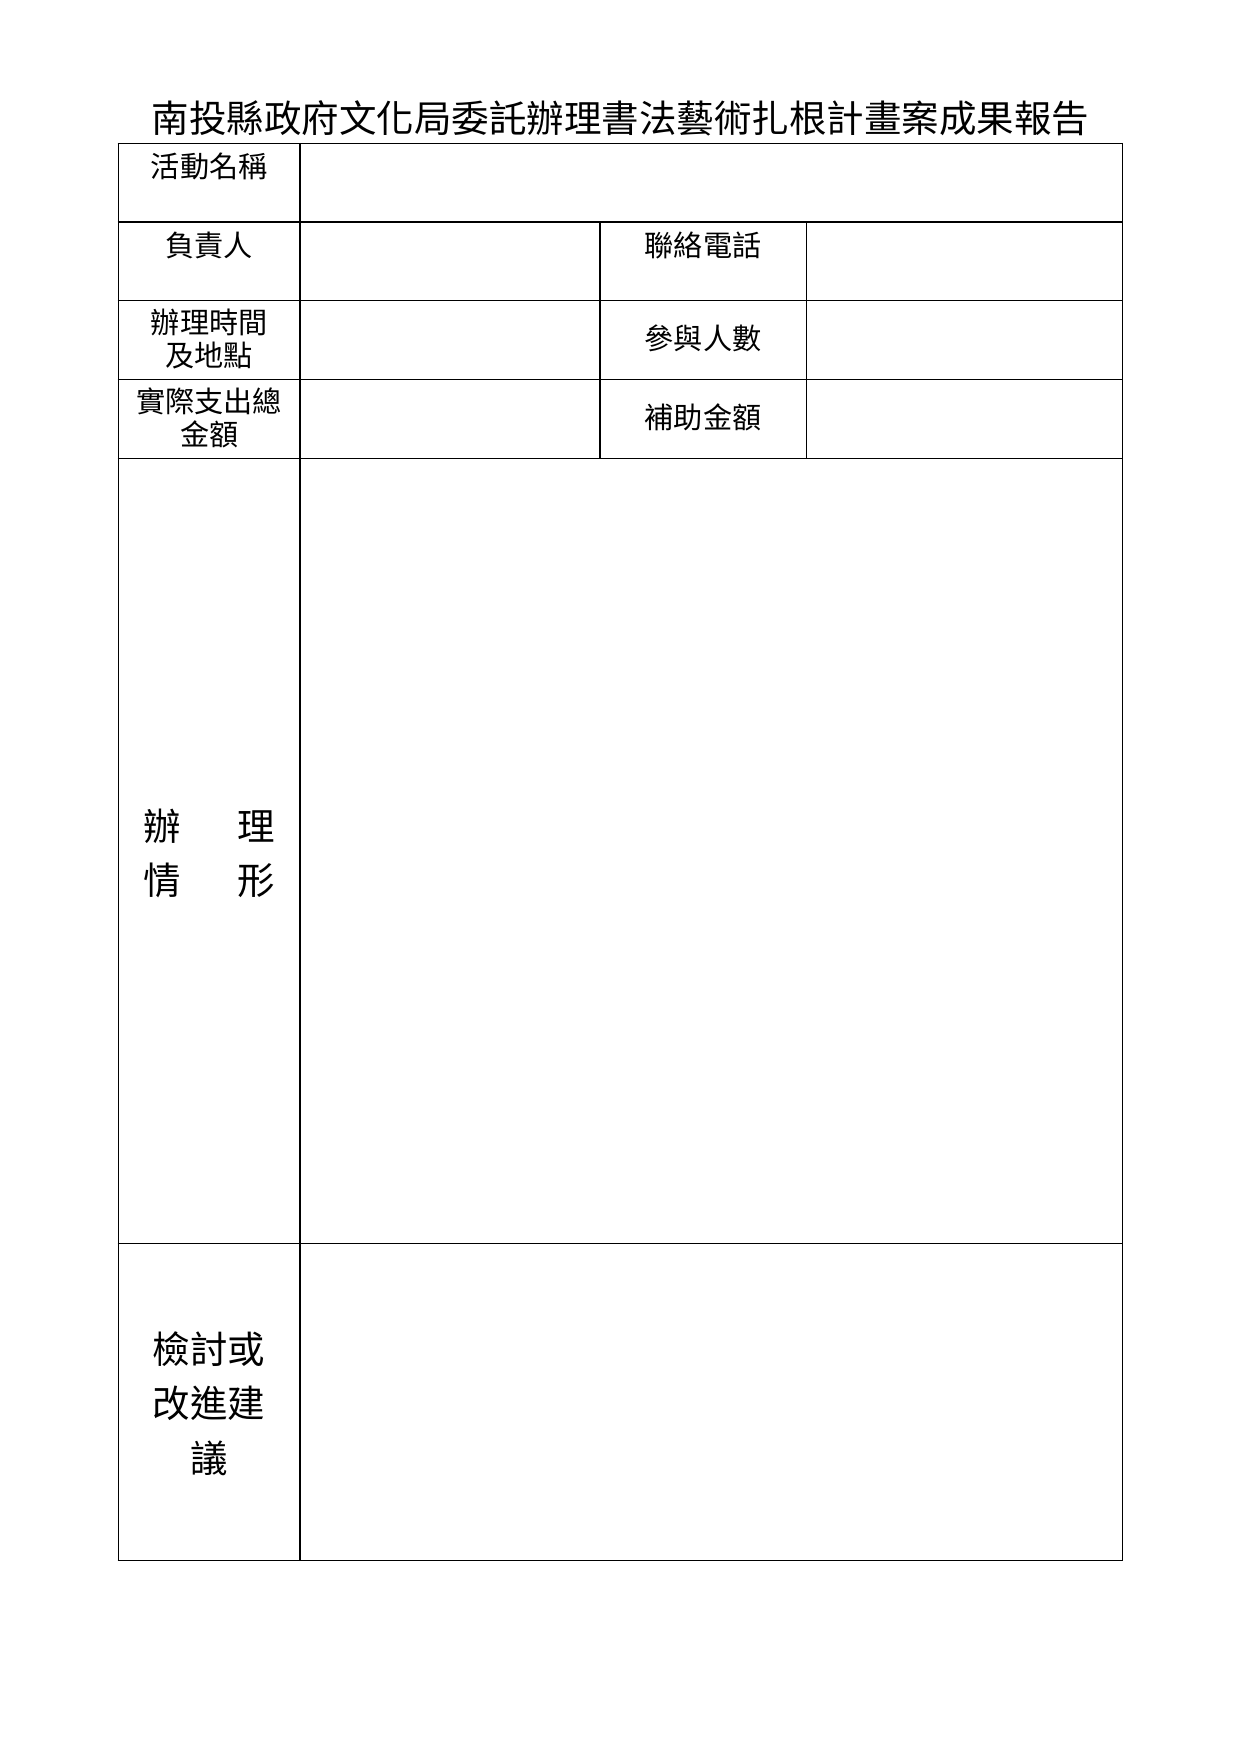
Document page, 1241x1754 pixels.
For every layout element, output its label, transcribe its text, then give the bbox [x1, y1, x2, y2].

table_cell 檢討或改進建議 [119, 1244, 299, 1559]
table_cell [807, 301, 1122, 378]
table_cell 負責人 [119, 223, 299, 300]
text 南投縣政府文化局委託辦理書法藝術扎根計畫案成果報告 [142, 89, 1098, 143]
table_cell 補助金額 [601, 380, 806, 458]
table_header [301, 144, 1122, 221]
table_cell [301, 223, 599, 300]
table_cell 辦理時間 及地點 [119, 301, 299, 378]
table_header 活動名稱 [119, 144, 299, 221]
table_cell [301, 1244, 1122, 1559]
table_cell [807, 380, 1122, 458]
table_cell [807, 223, 1122, 300]
table_cell 實際支出總金額 [119, 380, 299, 458]
table_cell [301, 380, 599, 458]
table_cell 聯絡電話 [601, 223, 806, 300]
table_cell 參與人數 [601, 301, 806, 378]
table_cell [301, 459, 1122, 1242]
table_cell [301, 301, 599, 378]
table_cell 辦 理 情 形 [119, 459, 299, 1242]
